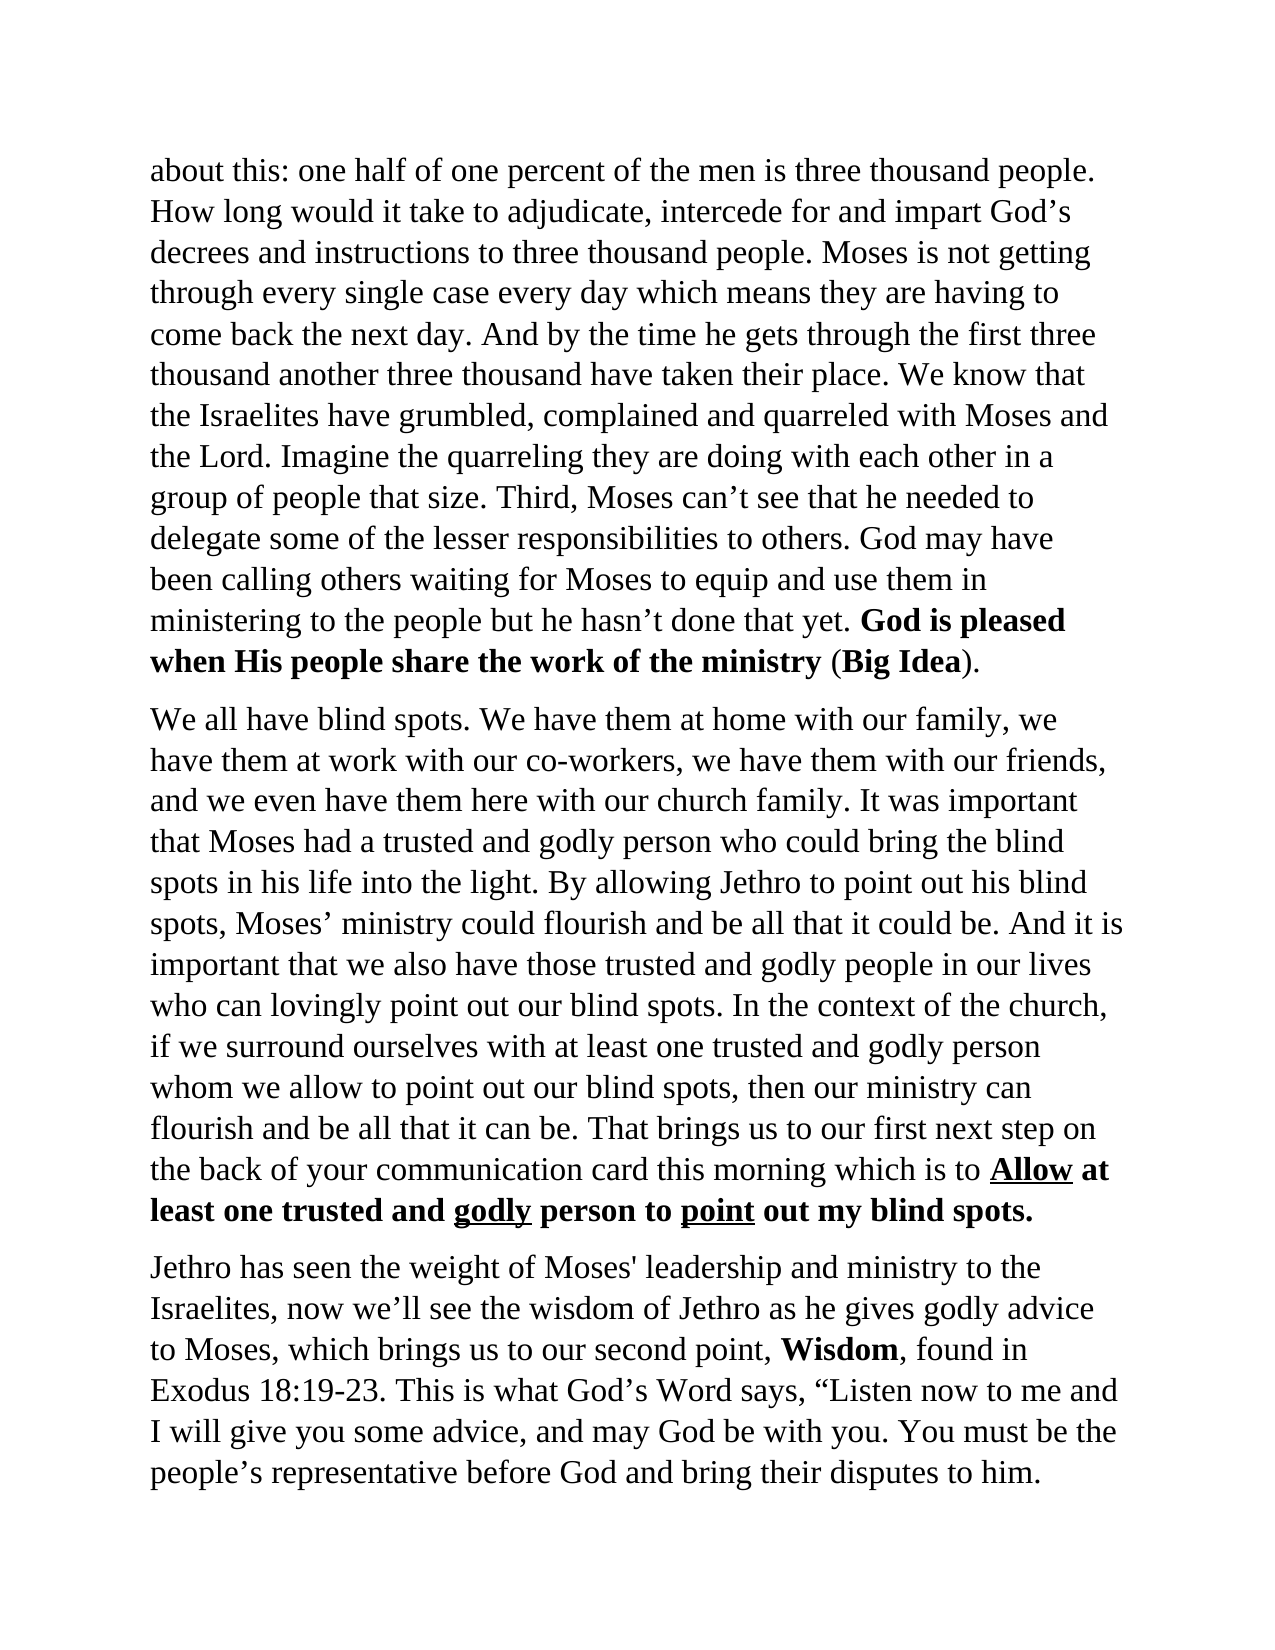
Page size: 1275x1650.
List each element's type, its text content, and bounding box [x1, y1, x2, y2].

text Jethro has seen the weight of Moses' leadership and ministry to the Israelites, now we’ll see the wisdom of Jethro as he gives godly advice to Moses, which brings us to our second point, Wisdom, found in Exodus 18:19-23. This is what God’s Word says, “Listen now to me and I will give you some advice, and may God be with you. You must be the people’s representative before God and bring their disputes to him. [150, 1248, 1125, 1491]
text about this: one half of one percent of the men is three thousand people. How long would it take to adjudicate, intercede for and impart God’s decrees and instructions to three thousand people. Moses is not getting through every single case every day which means they are having to come back the next day. And by the time he gets through the first three thousand another three thousand have taken their place. We know that the Israelites have grumbled, complained and quarreled with Moses and the Lord. Imagine the quarreling they are doing with each other in a group of people that size. Third, Moses can’t see that he needed to delegate some of the lesser responsibilities to others. God may have been calling others waiting for Moses to equip and use them in ministering to the people but he hasn’t done that yet. God is pleased when His people share the work of the ministry (Big Idea). [150, 150, 1125, 679]
text We all have blind spots. We have them at home with our family, we have them at work with our co-workers, we have them with our friends, and we even have them here with our church family. It was important that Moses had a trusted and godly person who could bring the blind spots in his life into the light. By allowing Jethro to point out his blind spots, Moses’ ministry could flourish and be all that it could be. And it is important that we also have those trusted and godly people in our lives who can lovingly point out our blind spots. In the context of the church, if we surround ourselves with at least one trusted and godly person whom we allow to point out our blind spots, then our ministry can flourish and be all that it can be. That brings us to our first next step on the back of your communication card this morning which is to Allow at least one trusted and godly person to point out my blind spots. [150, 699, 1125, 1228]
